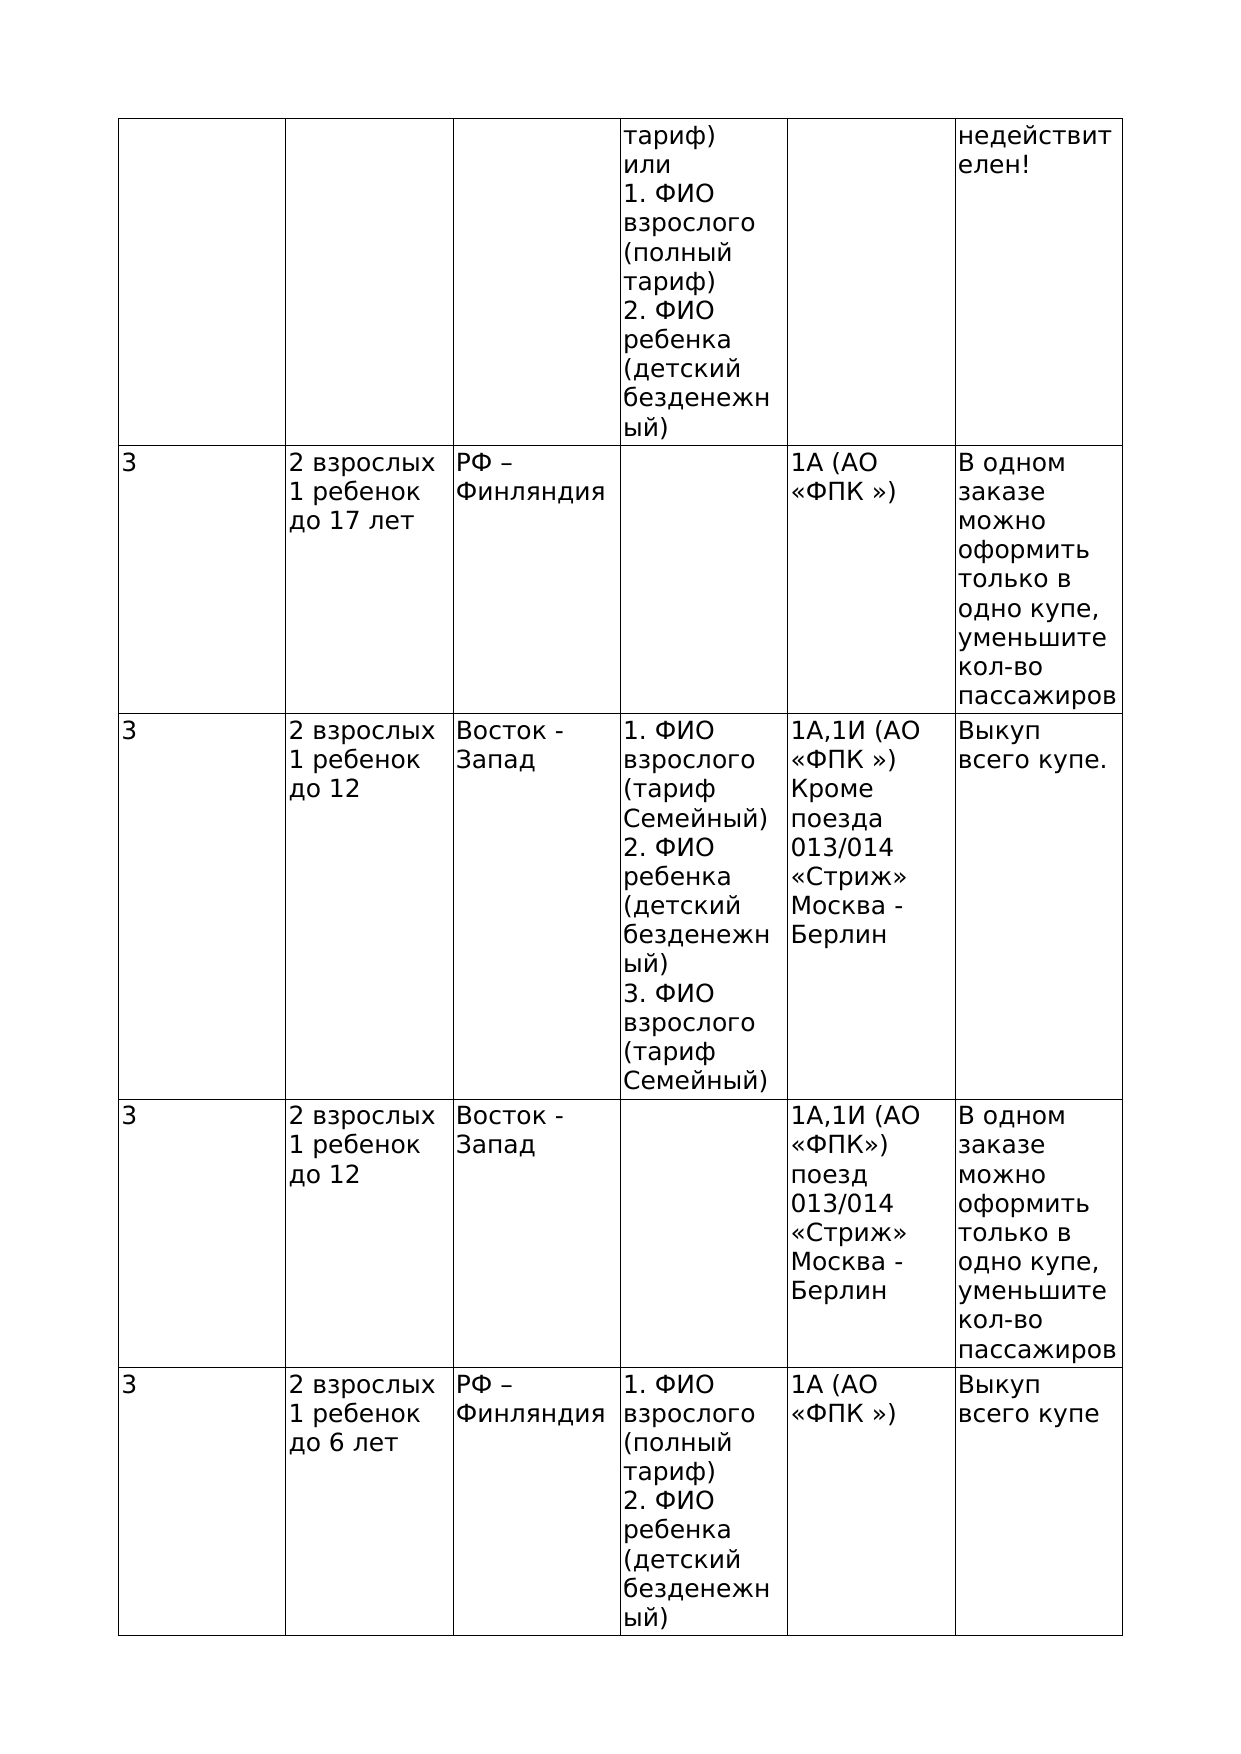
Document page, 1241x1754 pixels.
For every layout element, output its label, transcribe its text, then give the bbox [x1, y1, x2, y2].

table_cell [621, 446, 787, 713]
table_cell 3 [119, 714, 285, 1098]
table_cell [788, 119, 955, 445]
table_cell 3 [119, 446, 285, 713]
table_cell 1А (АО «ФПК ») [788, 446, 955, 713]
table_cell В одном заказе можно оформить только в одно купе, уменьшите кол-во пассажиров [956, 1100, 1122, 1367]
table_cell [621, 1100, 787, 1367]
table_cell РФ – Финляндия [454, 1368, 620, 1635]
table_cell тариф) или 1. ФИО взрослого (полный тариф) 2. ФИО ребенка (детский безденежный) [621, 119, 787, 445]
table_cell Восток - Запад [454, 1100, 620, 1367]
table_cell 1. ФИО взрослого (тариф Семейный) 2. ФИО ребенка (детский безденежный) 3. ФИО взрослого (тариф Семейный) [621, 714, 787, 1098]
table_cell Выкуп всего купе [956, 1368, 1122, 1635]
table_cell 1А,1И (АО «ФПК ») Кроме поезда 013/014 «Стриж» Москва - Берлин [788, 714, 955, 1098]
table_cell 2 взрослых 1 ребенок до 12 [286, 1100, 453, 1367]
table_cell [286, 119, 453, 445]
table_cell 3 [119, 1100, 285, 1367]
table_cell 1А (АО «ФПК ») [788, 1368, 955, 1635]
table_cell Выкуп всего купе. [956, 714, 1122, 1098]
table_cell В одном заказе можно оформить только в одно купе, уменьшите кол-во пассажиров [956, 446, 1122, 713]
table_cell [119, 119, 285, 445]
table_cell 1А,1И (АО «ФПК») поезд 013/014 «Стриж» Москва - Берлин [788, 1100, 955, 1367]
table_cell 1. ФИО взрослого (полный тариф) 2. ФИО ребенка (детский безденежный) [621, 1368, 787, 1635]
table_cell 3 [119, 1368, 285, 1635]
table_cell недействителен! [956, 119, 1122, 445]
table_cell 2 взрослых 1 ребенок до 17 лет [286, 446, 453, 713]
table_cell Восток - Запад [454, 714, 620, 1098]
table_cell РФ – Финляндия [454, 446, 620, 713]
table_cell 2 взрослых 1 ребенок до 12 [286, 714, 453, 1098]
table_cell [454, 119, 620, 445]
table_cell 2 взрослых 1 ребенок до 6 лет [286, 1368, 453, 1635]
